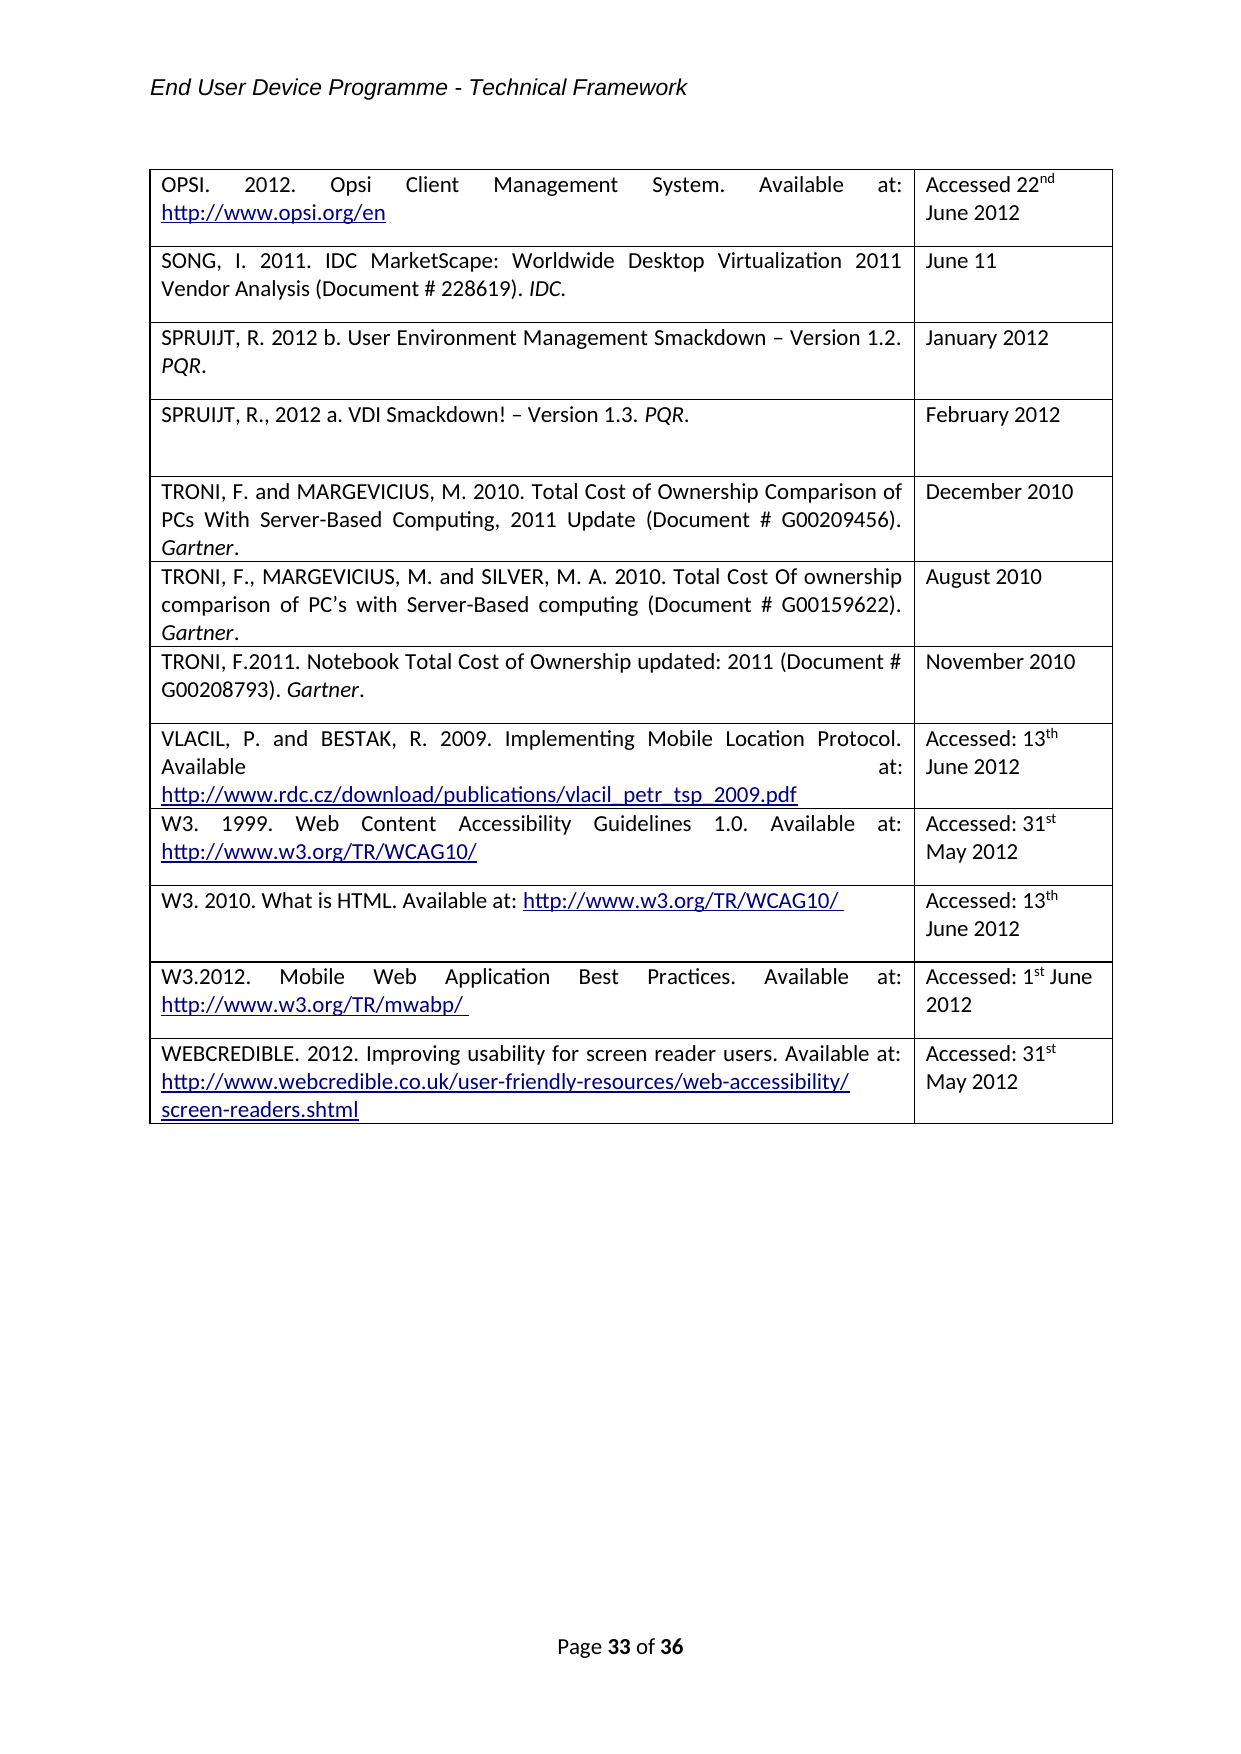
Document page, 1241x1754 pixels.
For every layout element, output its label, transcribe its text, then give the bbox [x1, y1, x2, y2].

table_cell Accessed 22nd June 2012 [915, 170, 1112, 246]
table_cell WEBCREDIBLE. 2012. Improving usability for screen reader users. Available at: http://www.webcredible.co.uk/user-friendly-resources/web-accessibility/screen-readers.shtml [151, 1039, 914, 1123]
table_cell VLACIL, P. and BESTAK, R. 2009. Implementing Mobile Location Protocol. Available at: http://www.rdc.cz/download/publications/vlacil_petr_tsp_2009.pdf [151, 724, 914, 808]
table_cell Accessed: 13th June 2012 [915, 724, 1112, 808]
table_cell Accessed: 31st May 2012 [915, 1039, 1112, 1123]
table_cell W3. 1999. Web Content Accessibility Guidelines 1.0. Available at: http://www.w3.org/TR/WCAG10/ [151, 809, 914, 885]
table_cell SPRUIJT, R. 2012 b. User Environment Management Smackdown – Version 1.2. PQR. [151, 323, 914, 399]
table_cell TRONI, F.2011. Notebook Total Cost of Ownership updated: 2011 (Document # G00208793). Gartner. [151, 647, 914, 723]
table_cell February 2012 [915, 400, 1112, 476]
table_cell OPSI. 2012. Opsi Client Management System. Available at: http://www.opsi.org/en [151, 170, 914, 246]
table_cell SONG, I. 2011. IDC MarketScape: Worldwide Desktop Virtualization 2011 Vendor Analysis (Document # 228619). IDC. [151, 247, 914, 322]
table_cell W3.2012. Mobile Web Application Best Practices. Available at: http://www.w3.org/TR/mwabp/ [151, 963, 914, 1038]
table_cell Accessed: 31st May 2012 [915, 809, 1112, 885]
table_cell January 2012 [915, 323, 1112, 399]
table_cell June 11 [915, 247, 1112, 322]
table_cell August 2010 [915, 562, 1112, 646]
table_cell Accessed: 13th June 2012 [915, 886, 1112, 961]
table_cell TRONI, F. and MARGEVICIUS, M. 2010. Total Cost of Ownership Comparison of PCs With Server-Based Computing, 2011 Update (Document # G00209456). Gartner. [151, 477, 914, 561]
table_cell W3. 2010. What is HTML. Available at: http://www.w3.org/TR/WCAG10/ [151, 886, 914, 961]
table_cell November 2010 [915, 647, 1112, 723]
table_cell Accessed: 1st June 2012 [915, 963, 1112, 1038]
table_cell December 2010 [915, 477, 1112, 561]
table_cell TRONI, F., MARGEVICIUS, M. and SILVER, M. A. 2010. Total Cost Of ownership comparison of PC’s with Server-Based computing (Document # G00159622). Gartner. [151, 562, 914, 646]
table_cell SPRUIJT, R., 2012 a. VDI Smackdown! – Version 1.3. PQR. [151, 400, 914, 476]
